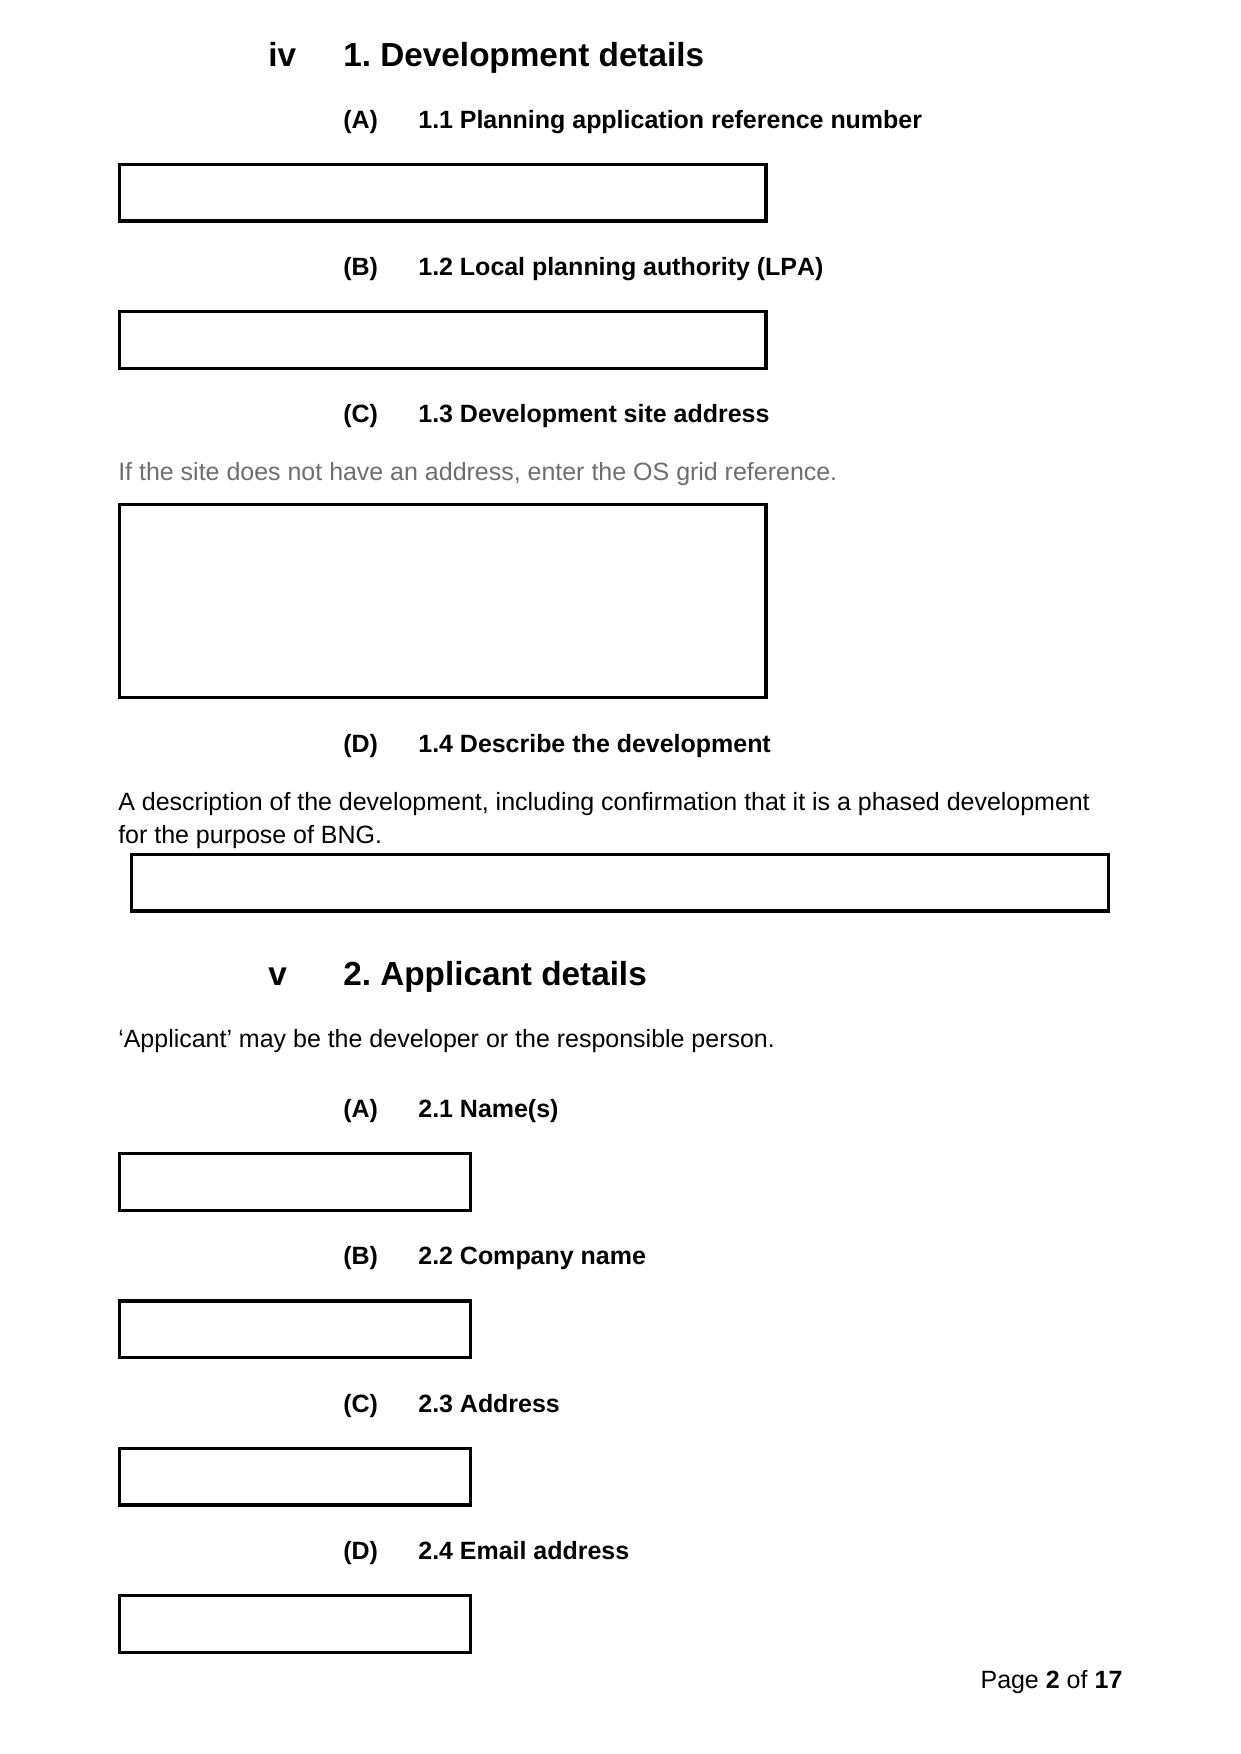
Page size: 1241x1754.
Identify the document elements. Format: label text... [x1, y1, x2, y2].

subtitle 1. Development details [268, 35, 1122, 74]
subtitle 1.1 Planning application reference number [343, 104, 1122, 133]
text If the site does not have an address, enter the OS grid reference. [118, 457, 1122, 486]
subtitle 1.4 Describe the development [343, 728, 1122, 757]
subtitle 2.3 Address [343, 1389, 1122, 1417]
subtitle 2.4 Email address [343, 1536, 1122, 1565]
subtitle 2.1 Name(s) [343, 1094, 1122, 1123]
text ‘Applicant’ may be the developer or the responsible person. [118, 1023, 1122, 1052]
subtitle 2. Applicant details [268, 954, 1122, 993]
subtitle 1.2 Local planning authority (LPA) [343, 252, 1122, 281]
subtitle 2.2 Company name [343, 1241, 1122, 1270]
text A description of the development, including confirmation that it is a phased development for the purpose of BNG. [118, 787, 1122, 848]
subtitle 1.3 Development site address [343, 399, 1122, 428]
